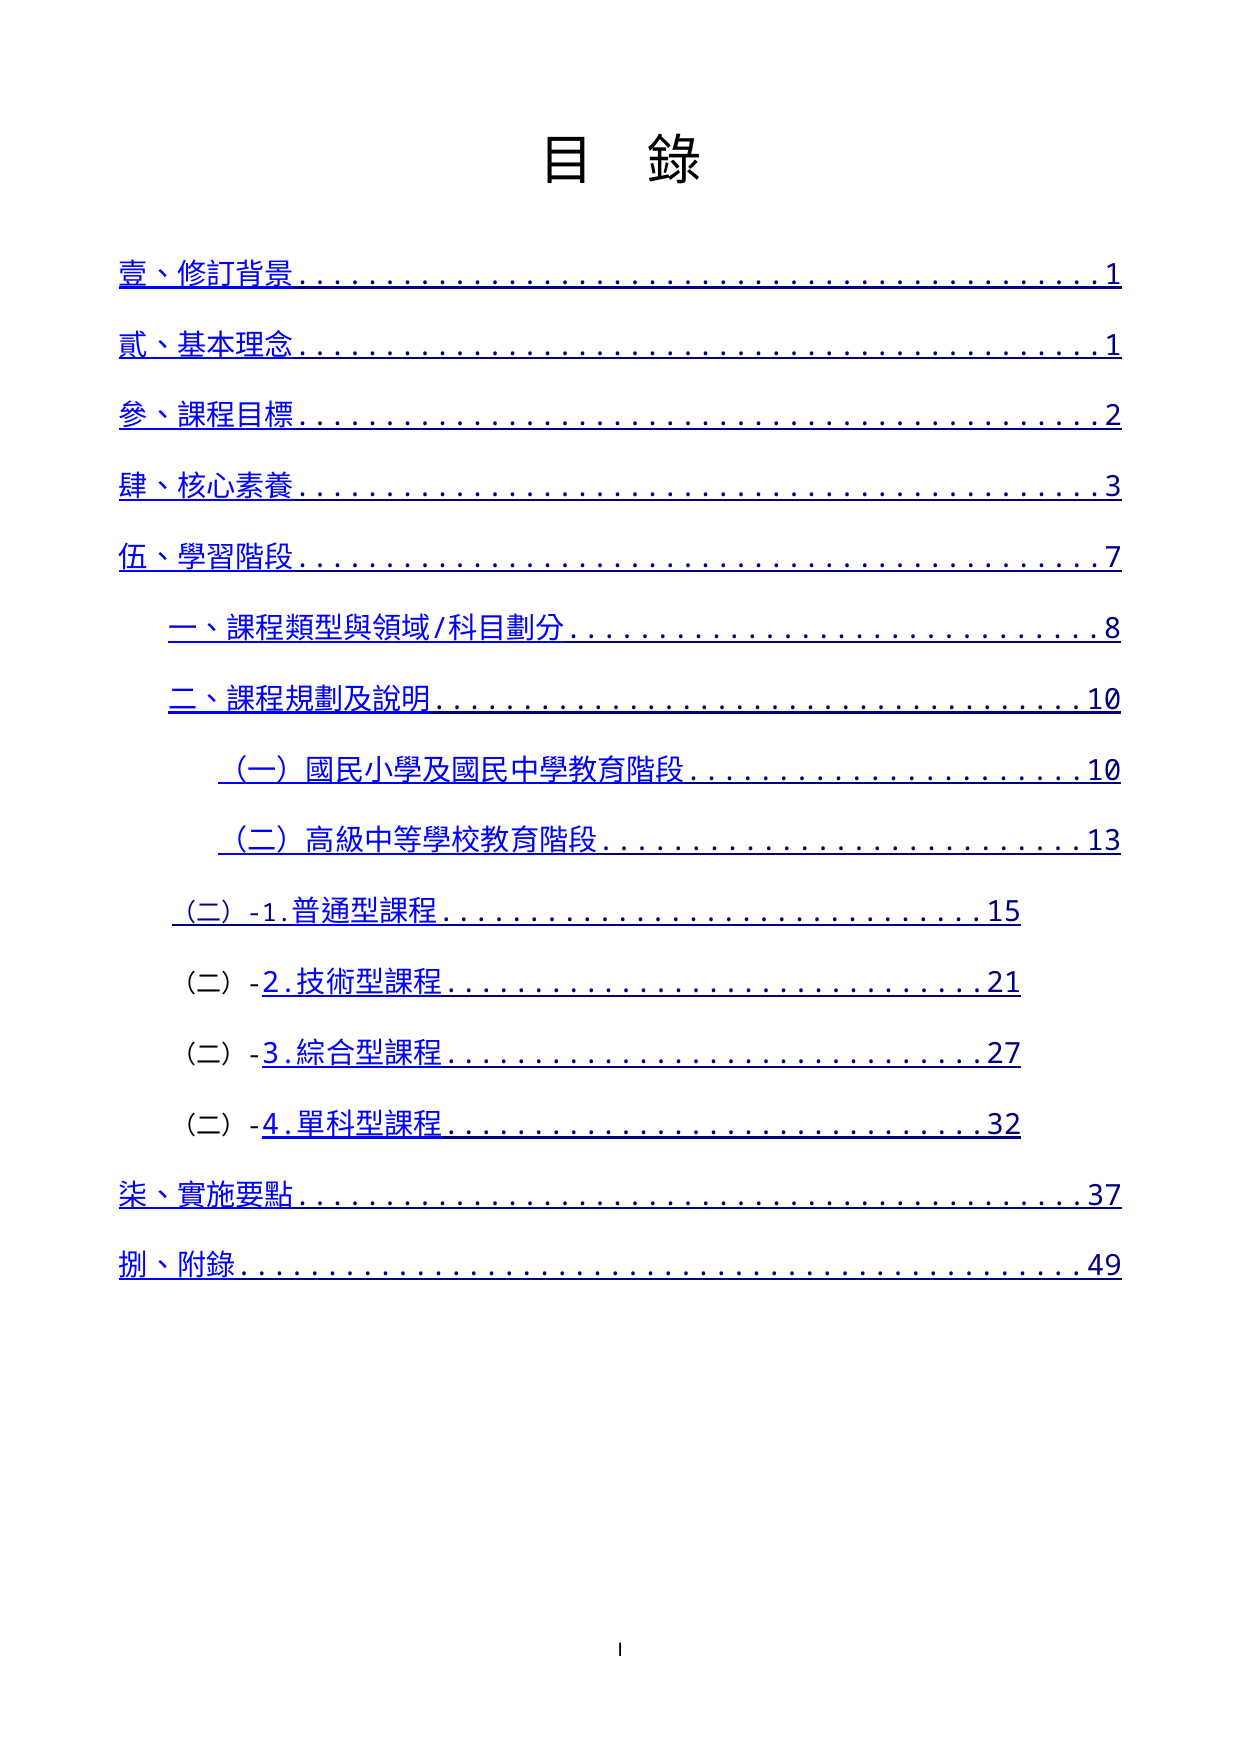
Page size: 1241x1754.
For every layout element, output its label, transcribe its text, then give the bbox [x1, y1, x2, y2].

text 貳、基本理念 1 [118, 318, 1122, 357]
text [118, 1208, 1122, 1214]
text （一）國民小學及國民中學教育階段 10 [218, 743, 1122, 789]
text 伍、學習階段 7 [118, 531, 1122, 570]
text 二、課程規劃及說明 10 [168, 672, 1122, 718]
text （二）-4.單科型課程 32 [118, 1097, 1122, 1143]
text 目 錄 [118, 143, 1122, 189]
text （二）-2.技術型課程 21 [118, 956, 1122, 1002]
text 捌、附錄 49 [118, 1239, 1122, 1278]
text [118, 358, 1122, 364]
text [118, 500, 1122, 506]
text 一、課程類型與領域/科目劃分 8 [168, 602, 1122, 647]
text [118, 429, 1122, 435]
text [118, 571, 1122, 577]
text （二）-3.綜合型課程 27 [118, 1027, 1122, 1072]
text [118, 287, 1122, 293]
text 壹、修訂背景 1 [118, 247, 1122, 286]
text 柒、實施要點 37 [118, 1168, 1122, 1207]
text 參、課程目標 2 [118, 389, 1122, 428]
text （二）-1.普通型課程 15 [118, 885, 1122, 931]
text [118, 1279, 1122, 1285]
text 肆、核心素養 3 [118, 460, 1122, 499]
text （二）高級中等學校教育階段 13 [218, 814, 1122, 860]
